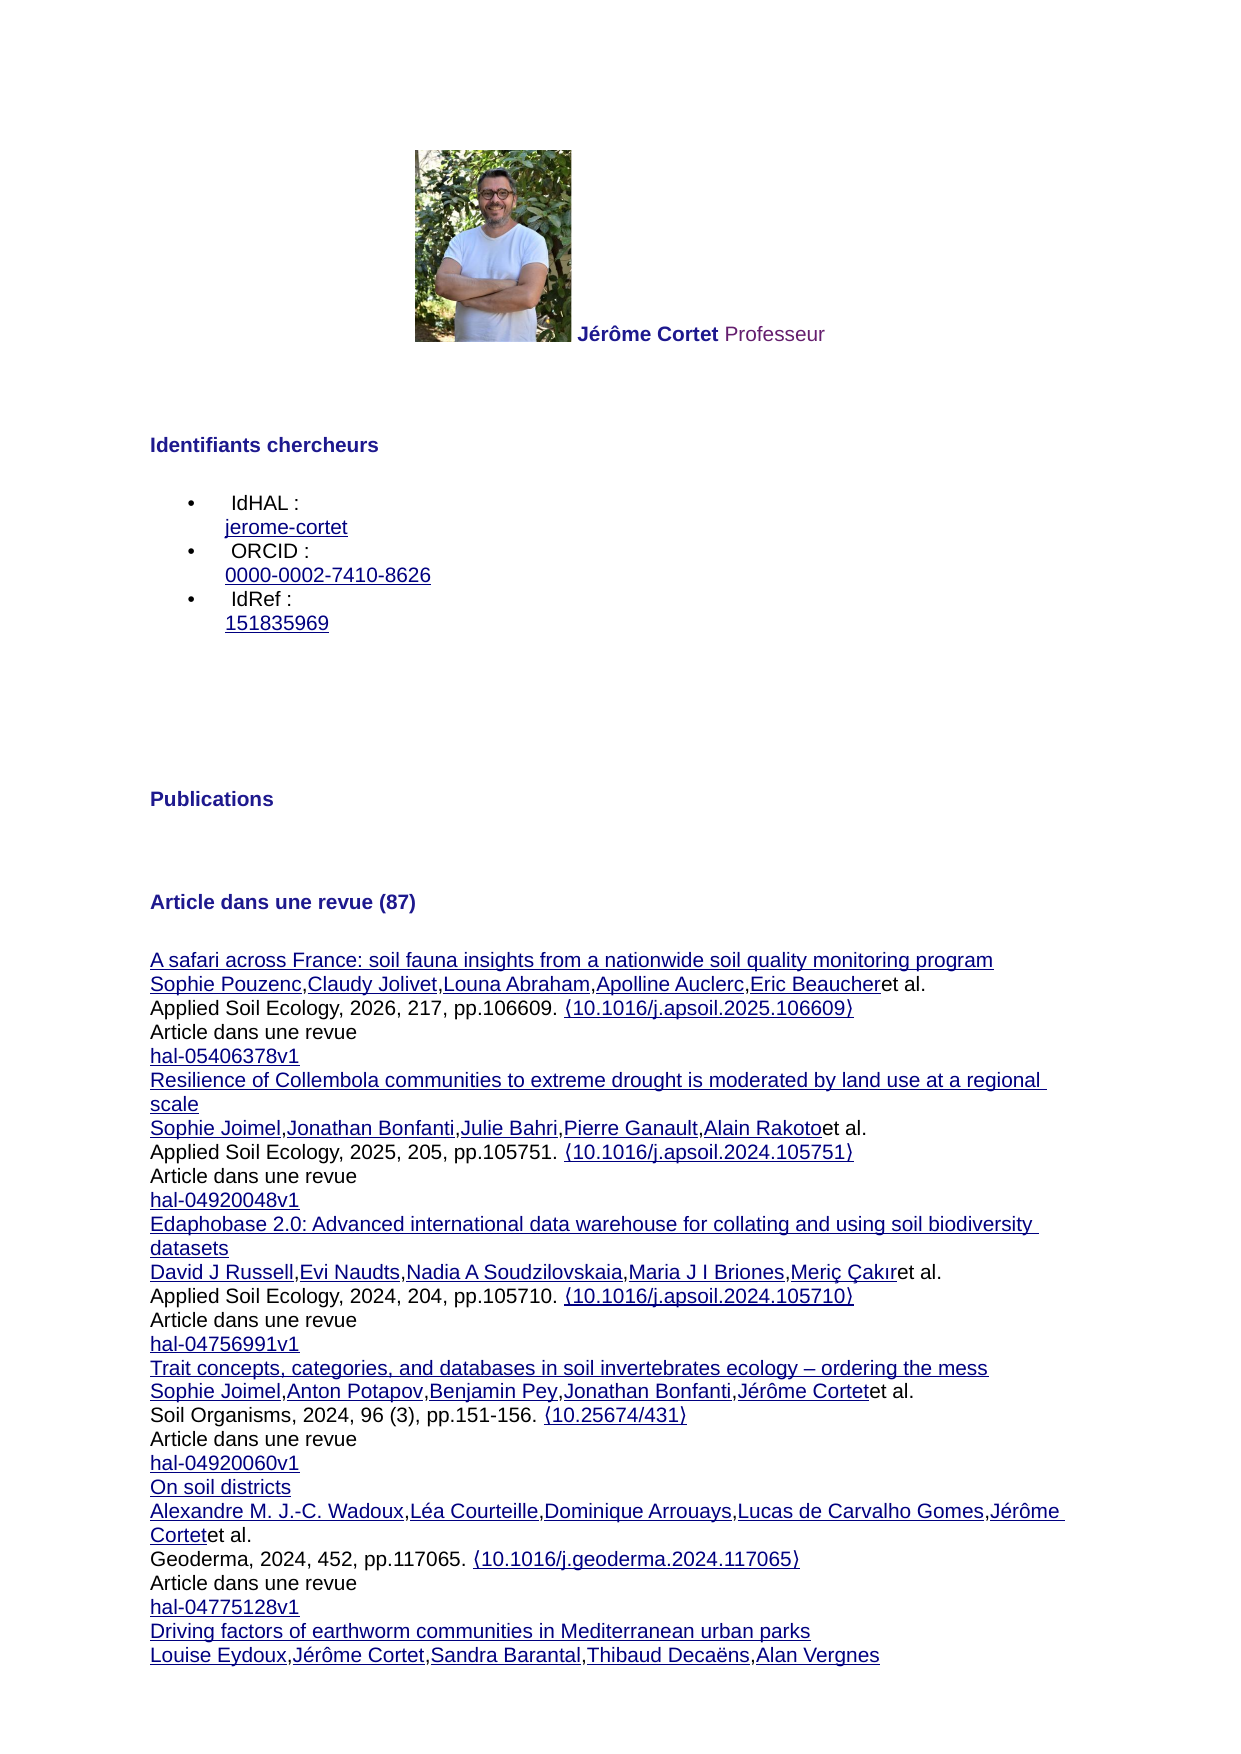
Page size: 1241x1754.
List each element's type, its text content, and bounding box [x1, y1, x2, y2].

subtitle Jérôme Cortet Professeur [150, 150, 1090, 346]
table_header A safari across France: soil fauna insights from a nationwide soil quality monitoring program Sophie Pouzenc,Claudy Jolivet,Louna Abraham,Apolline Auclerc,Eric Beaucheret al. Applied Soil Ecology, 2026, 217, pp.106609. ⟨10.1016/j.apsoil.2025.106609⟩ Article dans une revue hal-05406378v1 [150, 948, 1090, 1068]
table_cell Edaphobase 2.0: Advanced international data warehouse for collating and using soil biodiversity datasets David J Russell,Evi Naudts,Nadia A Soudzilovskaia,Maria J I Briones,Meriç Çakıret al. Applied Soil Ecology, 2024, 204, pp.105710. ⟨10.1016/j.apsoil.2024.105710⟩ Article dans une revue hal-04756991v1 [150, 1212, 1090, 1355]
subtitle Identifiants chercheurs [150, 432, 1090, 456]
table_cell Trait concepts, categories, and databases in soil invertebrates ecology – ordering the mess Sophie Joimel,Anton Potapov,Benjamin Pey,Jonathan Bonfanti,Jérôme Cortetet al. Soil Organisms, 2024, 96 (3), pp.151-156. ⟨10.25674/431⟩ Article dans une revue hal-04920060v1 [150, 1355, 1090, 1475]
subtitle Publications [150, 787, 1090, 811]
picture [415, 150, 572, 342]
list IdRef : [187, 587, 1090, 611]
list jerome-cortet [187, 515, 1090, 539]
table_cell Driving factors of earthworm communities in Mediterranean urban parks Louise Eydoux,Jérôme Cortet,Sandra Barantal,Thibaud Decaëns,Alan Vergnes [150, 1619, 1090, 1667]
list IdHAL : [187, 491, 1090, 515]
list 151835969 [187, 611, 1090, 634]
table_cell On soil districts Alexandre M. J.-C. Wadoux,Léa Courteille,Dominique Arrouays,Lucas de Carvalho Gomes,Jérôme Cortetet al. Geoderma, 2024, 452, pp.117065. ⟨10.1016/j.geoderma.2024.117065⟩ Article dans une revue hal-04775128v1 [150, 1475, 1090, 1619]
table_cell Resilience of Collembola communities to extreme drought is moderated by land use at a regional scale Sophie Joimel,Jonathan Bonfanti,Julie Bahri,Pierre Ganault,Alain Rakotoet al. Applied Soil Ecology, 2025, 205, pp.105751. ⟨10.1016/j.apsoil.2024.105751⟩ Article dans une revue hal-04920048v1 [150, 1068, 1090, 1212]
subtitle Article dans une revue (87) [150, 890, 1090, 914]
list 0000-0002-7410-8626 [187, 563, 1090, 587]
list ORCID : [187, 539, 1090, 563]
